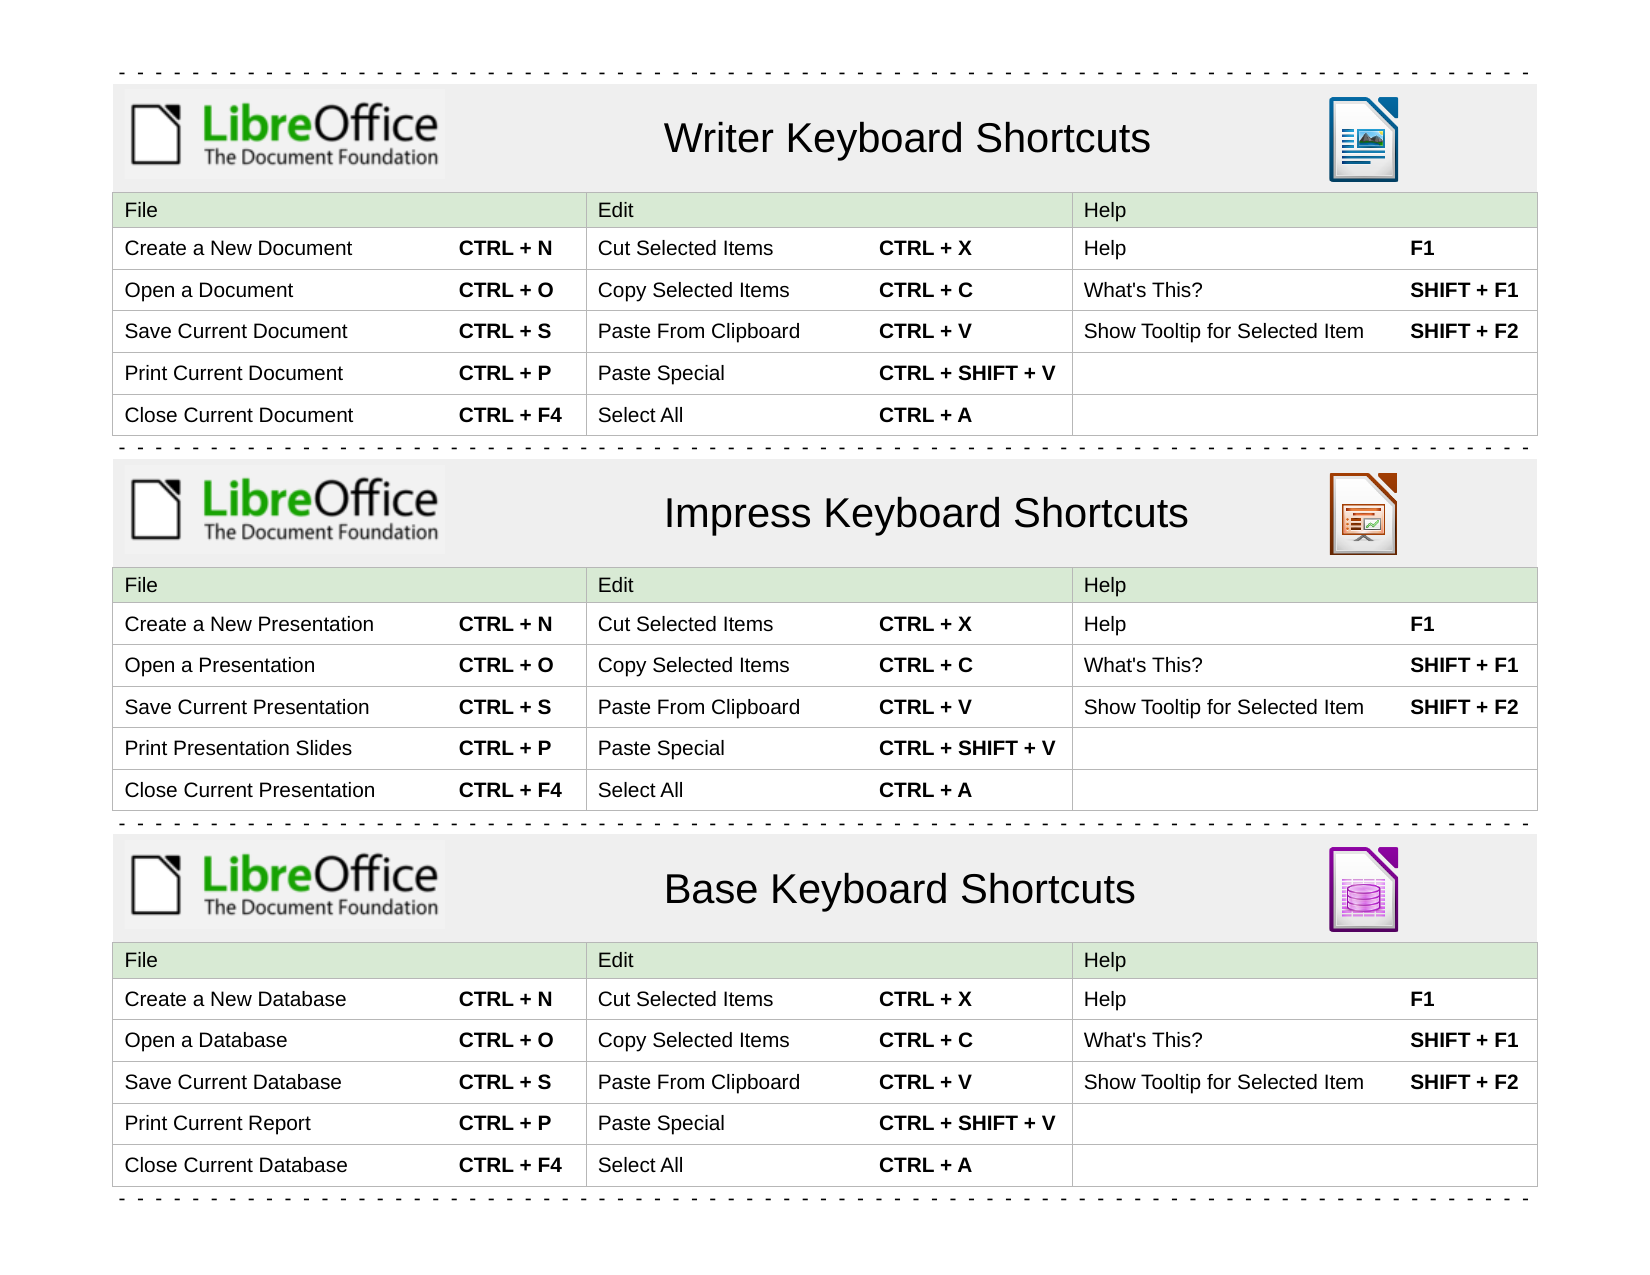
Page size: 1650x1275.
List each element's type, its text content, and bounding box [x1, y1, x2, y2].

table_cell Open a Presentation [113, 645, 447, 686]
text - - - - - - - - - - - - - - - - - - - - - - - - - - - - - - - - - - - - - - - - - - - - - - - - - - - - - - - - - - - - - - - - - - - - - - - - - - - - - [112, 1187, 1537, 1209]
table_cell Close Current Database [113, 1145, 447, 1186]
table_header Writer Keyboard Shortcuts [586, 84, 1398, 192]
table_header [1398, 459, 1537, 567]
table_cell CTRL + X [867, 979, 1072, 1019]
table_cell F1 [1398, 979, 1537, 1019]
table_cell File [113, 943, 447, 978]
table_cell File [113, 568, 447, 602]
table_cell [1398, 943, 1537, 978]
table_cell CTRL + C [867, 270, 1072, 310]
table_cell SHIFT + F1 [1398, 645, 1537, 686]
table_cell [1398, 728, 1537, 769]
table_cell SHIFT + F2 [1398, 687, 1537, 727]
table_cell Open a Document [113, 270, 447, 310]
table_cell CTRL + O [447, 270, 586, 310]
table_header [1398, 834, 1537, 942]
picture [124, 465, 446, 554]
table_cell [447, 943, 586, 978]
table_cell Create a New Document [113, 228, 447, 269]
table_cell Paste From Clipboard [587, 311, 867, 352]
table_cell [867, 568, 1072, 602]
table_cell CTRL + F4 [447, 1145, 586, 1186]
table_cell Help [1073, 568, 1398, 602]
table_cell Edit [587, 568, 867, 602]
table_cell CTRL + V [867, 311, 1072, 352]
table_cell Edit [587, 193, 867, 227]
table_cell [447, 193, 586, 227]
table_cell Select All [587, 395, 867, 435]
table_cell Paste From Clipboard [587, 687, 867, 727]
table_cell Show Tooltip for Selected Item [1073, 687, 1398, 727]
table_header [1398, 84, 1537, 192]
table_cell Copy Selected Items [587, 1020, 867, 1061]
table_cell [1398, 1104, 1537, 1144]
table_cell CTRL + O [447, 645, 586, 686]
table_cell [1073, 1104, 1398, 1144]
table_header Base Keyboard Shortcuts [586, 834, 1398, 942]
table_cell Create a New Presentation [113, 603, 447, 644]
table_cell F1 [1398, 228, 1537, 269]
table_cell [867, 943, 1072, 978]
table_cell Save Current Presentation [113, 687, 447, 727]
table_cell Save Current Database [113, 1062, 447, 1102]
table_cell Copy Selected Items [587, 270, 867, 310]
table_cell F1 [1398, 603, 1537, 644]
table_cell CTRL + P [447, 728, 586, 769]
table_cell [867, 193, 1072, 227]
table_cell [1073, 770, 1398, 810]
picture [124, 840, 446, 929]
table_cell Paste Special [587, 1104, 867, 1144]
table_cell CTRL + N [447, 228, 586, 269]
text - - - - - - - - - - - - - - - - - - - - - - - - - - - - - - - - - - - - - - - - - - - - - - - - - - - - - - - - - - - - - - - - - - - - - - - - - - - - - [112, 436, 1537, 459]
table_cell What's This? [1073, 645, 1398, 686]
table_cell CTRL + X [867, 603, 1072, 644]
table_cell CTRL + P [447, 353, 586, 393]
table_header [447, 459, 586, 567]
table_cell CTRL + C [867, 645, 1072, 686]
table_cell CTRL + A [867, 770, 1072, 810]
table_cell File [113, 193, 447, 227]
table_cell CTRL + V [867, 687, 1072, 727]
table_cell CTRL + S [447, 687, 586, 727]
table_cell SHIFT + F2 [1398, 311, 1537, 352]
table_cell CTRL + C [867, 1020, 1072, 1061]
table_header [113, 84, 447, 192]
table_cell Paste From Clipboard [587, 1062, 867, 1102]
table_cell Cut Selected Items [587, 979, 867, 1019]
table_cell Select All [587, 1145, 867, 1186]
table_cell CTRL + F4 [447, 395, 586, 435]
table_cell Show Tooltip for Selected Item [1073, 311, 1398, 352]
table_cell CTRL + N [447, 603, 586, 644]
table_cell CTRL + A [867, 395, 1072, 435]
table_cell CTRL + P [447, 1104, 586, 1144]
table_cell [1398, 395, 1537, 435]
table_cell What's This? [1073, 270, 1398, 310]
table_cell Help [1073, 979, 1398, 1019]
table_cell What's This? [1073, 1020, 1398, 1061]
table_cell CTRL + O [447, 1020, 586, 1061]
table_cell Create a New Database [113, 979, 447, 1019]
text - - - - - - - - - - - - - - - - - - - - - - - - - - - - - - - - - - - - - - - - - - - - - - - - - - - - - - - - - - - - - - - - - - - - - - - - - - - - - [112, 60, 1537, 84]
table_cell Show Tooltip for Selected Item [1073, 1062, 1398, 1102]
table_cell [447, 568, 586, 602]
table_cell Paste Special [587, 353, 867, 393]
table_cell CTRL + X [867, 228, 1072, 269]
table_cell CTRL + SHIFT + V [867, 1104, 1072, 1144]
text - - - - - - - - - - - - - - - - - - - - - - - - - - - - - - - - - - - - - - - - - - - - - - - - - - - - - - - - - - - - - - - - - - - - - - - - - - - - - [112, 811, 1537, 834]
table_cell CTRL + F4 [447, 770, 586, 810]
table_cell [1398, 1145, 1537, 1186]
table_cell Paste Special [587, 728, 867, 769]
table_cell Help [1073, 228, 1398, 269]
table_cell Select All [587, 770, 867, 810]
table_cell [1398, 770, 1537, 810]
table_cell Close Current Document [113, 395, 447, 435]
table_cell [1073, 1145, 1398, 1186]
table_cell [1073, 395, 1398, 435]
picture [124, 89, 446, 179]
table_cell CTRL + N [447, 979, 586, 1019]
table_header [113, 459, 447, 567]
table_cell Open a Database [113, 1020, 447, 1061]
table_cell Save Current Document [113, 311, 447, 352]
table_cell [1398, 353, 1537, 393]
table_header [113, 834, 447, 942]
table_cell [1073, 728, 1398, 769]
table_cell Copy Selected Items [587, 645, 867, 686]
table_cell SHIFT + F1 [1398, 1020, 1537, 1061]
table_header [447, 84, 586, 192]
picture [1329, 847, 1399, 932]
table_cell Print Current Report [113, 1104, 447, 1144]
table_cell Cut Selected Items [587, 603, 867, 644]
table_cell SHIFT + F1 [1398, 270, 1537, 310]
table_cell [1398, 193, 1537, 227]
table_cell CTRL + SHIFT + V [867, 728, 1072, 769]
table_cell [1073, 353, 1398, 393]
table_cell Help [1073, 943, 1398, 978]
table_cell Print Presentation Slides [113, 728, 447, 769]
table_cell Help [1073, 603, 1398, 644]
picture [1347, 490, 1399, 557]
table_cell Print Current Document [113, 353, 447, 393]
table_cell Close Current Presentation [113, 770, 447, 810]
table_cell Cut Selected Items [587, 228, 867, 269]
table_cell Edit [587, 943, 867, 978]
table_cell CTRL + A [867, 1145, 1072, 1186]
table_cell CTRL + SHIFT + V [867, 353, 1072, 393]
picture [1329, 97, 1399, 182]
table_cell CTRL + S [447, 1062, 586, 1102]
table_cell SHIFT + F2 [1398, 1062, 1537, 1102]
table_cell CTRL + S [447, 311, 586, 352]
table_cell [1398, 568, 1537, 602]
table_cell Help [1073, 193, 1398, 227]
table_header [447, 834, 586, 942]
table_cell CTRL + V [867, 1062, 1072, 1102]
table_header Impress Keyboard Shortcuts [586, 459, 1398, 567]
